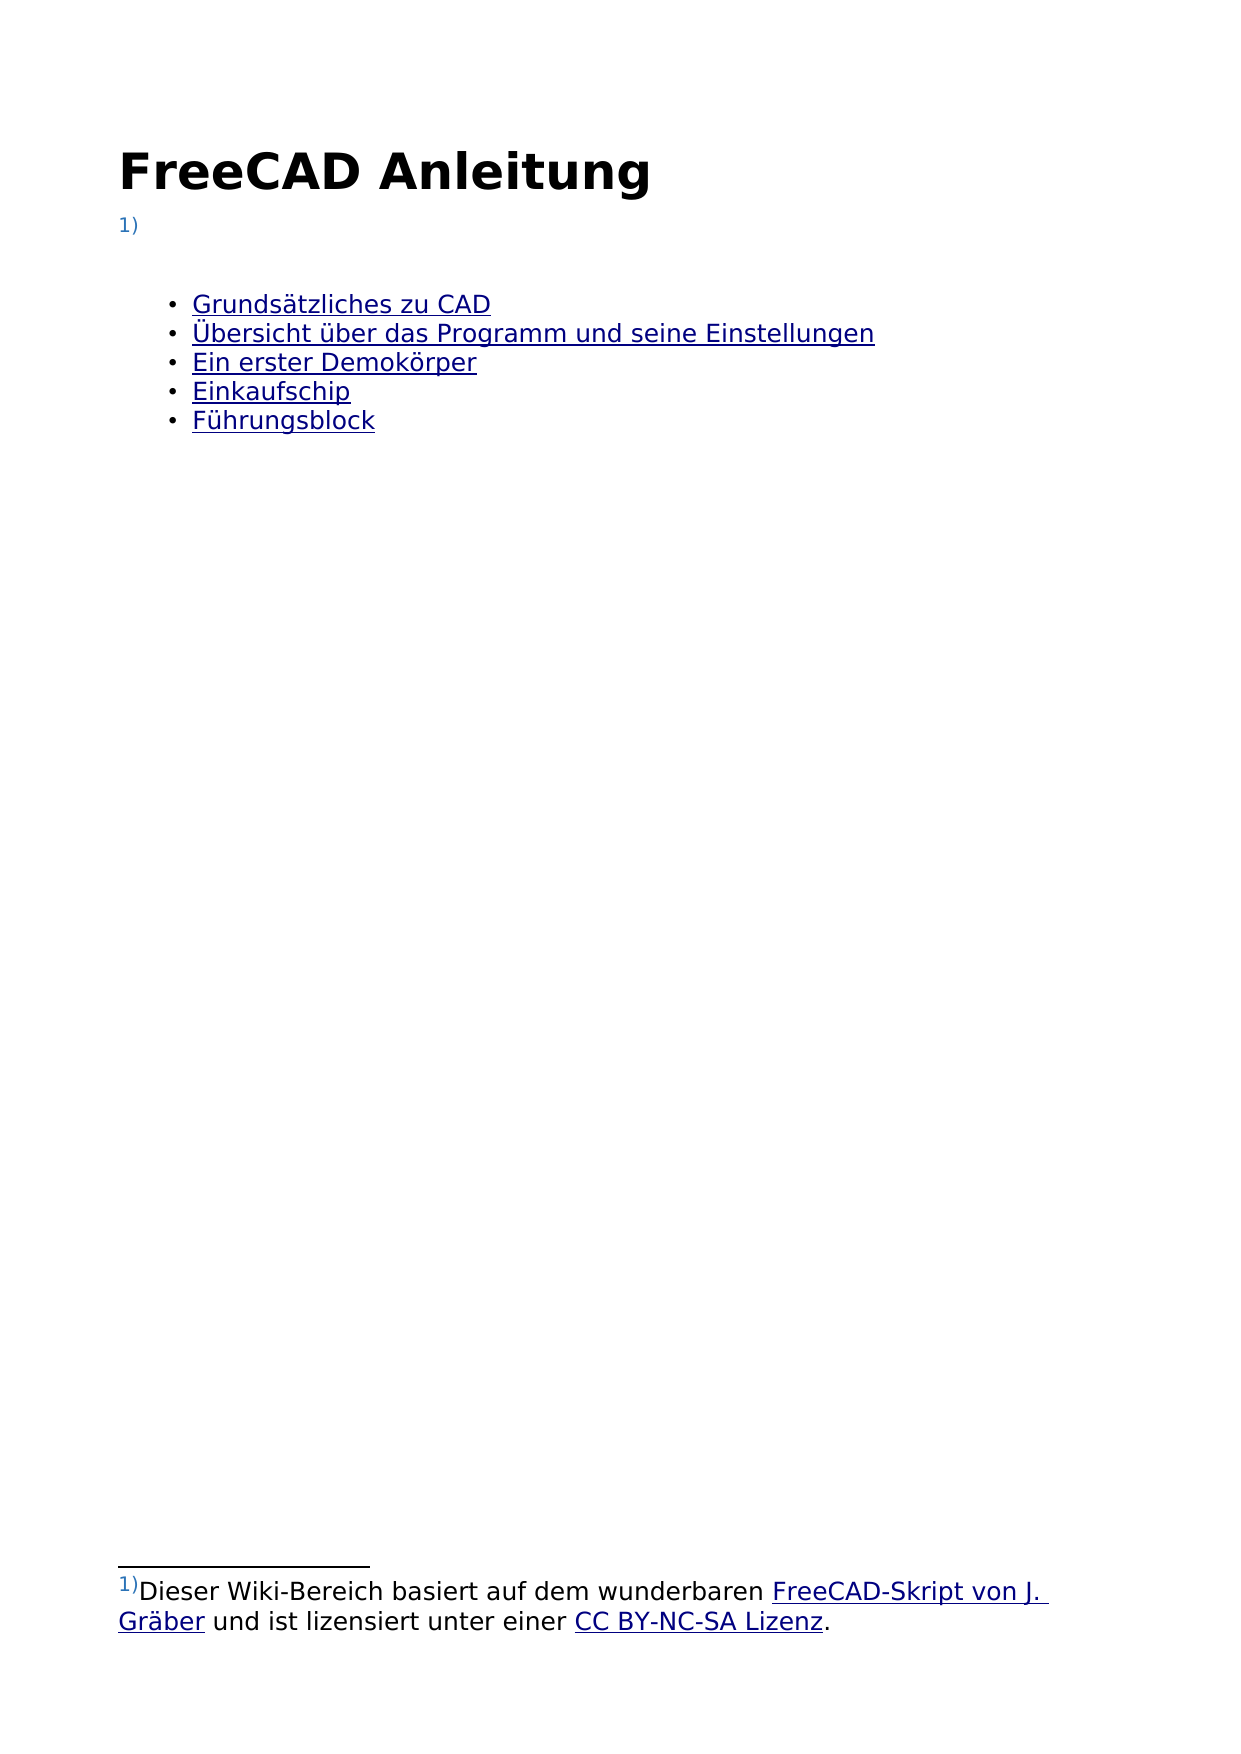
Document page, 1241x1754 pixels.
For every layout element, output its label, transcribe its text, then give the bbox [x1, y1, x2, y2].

list Übersicht über das Programm und seine Einstellungen [177, 319, 1122, 348]
subtitle FreeCAD Anleitung [118, 143, 1122, 201]
list Ein erster Demokörper [177, 348, 1122, 377]
text Dieser Wiki-Bereich basiert auf dem wunderbaren FreeCAD-Skript von J. Gräber und ist lizensiert unter einer CC BY-NC-SA Lizenz. [118, 1573, 1122, 1636]
list Führungsblock [177, 407, 1122, 436]
list Einkaufschip [177, 377, 1122, 407]
list Grundsätzliches zu CAD [177, 290, 1122, 319]
